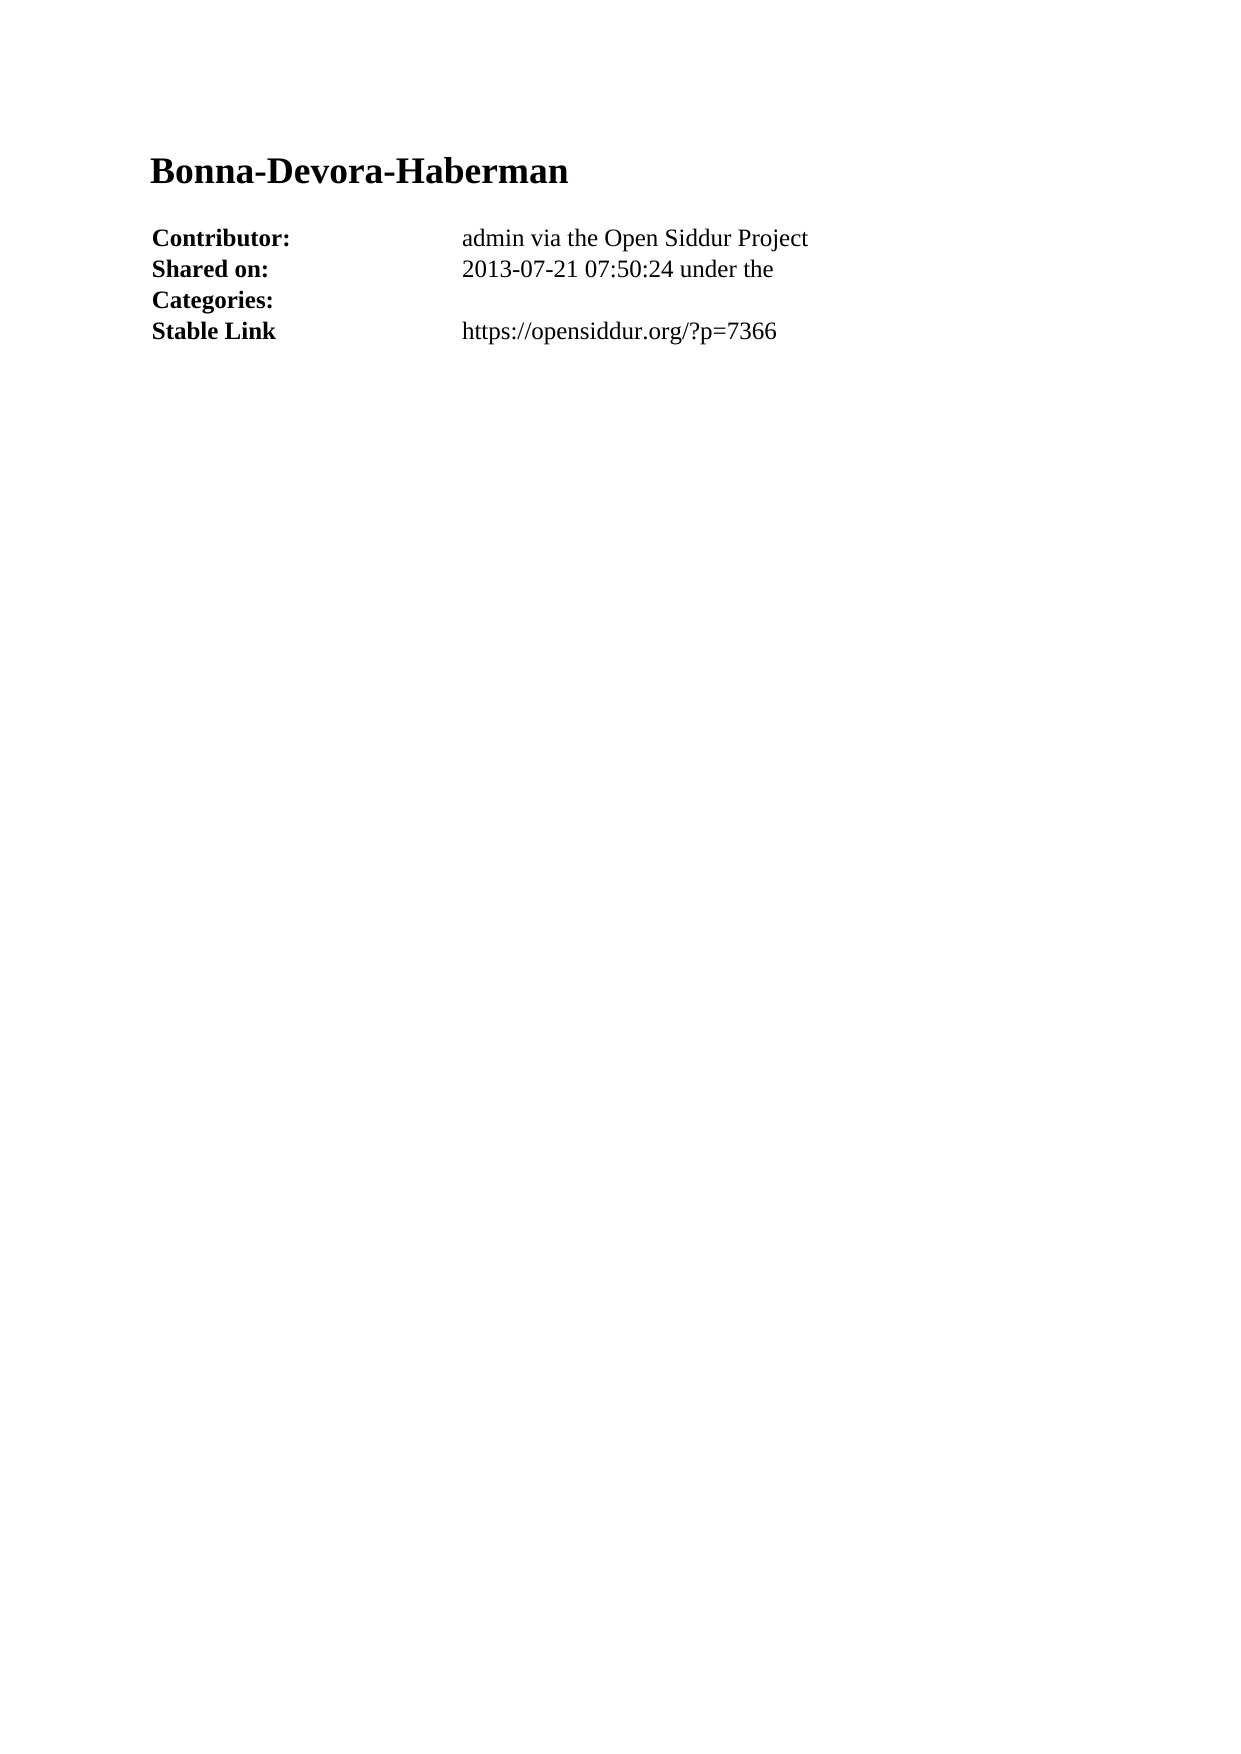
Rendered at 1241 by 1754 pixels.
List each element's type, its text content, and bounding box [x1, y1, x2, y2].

table_cell Stable Link [150, 315, 460, 346]
table_cell https://opensiddur.org/?p=7366 [460, 315, 1090, 346]
table_header Contributor: [150, 223, 460, 253]
subtitle Bonna-Devora-Haberman [150, 150, 1090, 192]
table_cell Categories: [150, 284, 460, 315]
table_cell Shared on: [150, 254, 460, 284]
table_header admin via the Open Siddur Project [460, 223, 1090, 253]
table_cell [460, 284, 1090, 315]
table_cell 2013-07-21 07:50:24 under the [460, 254, 1090, 284]
